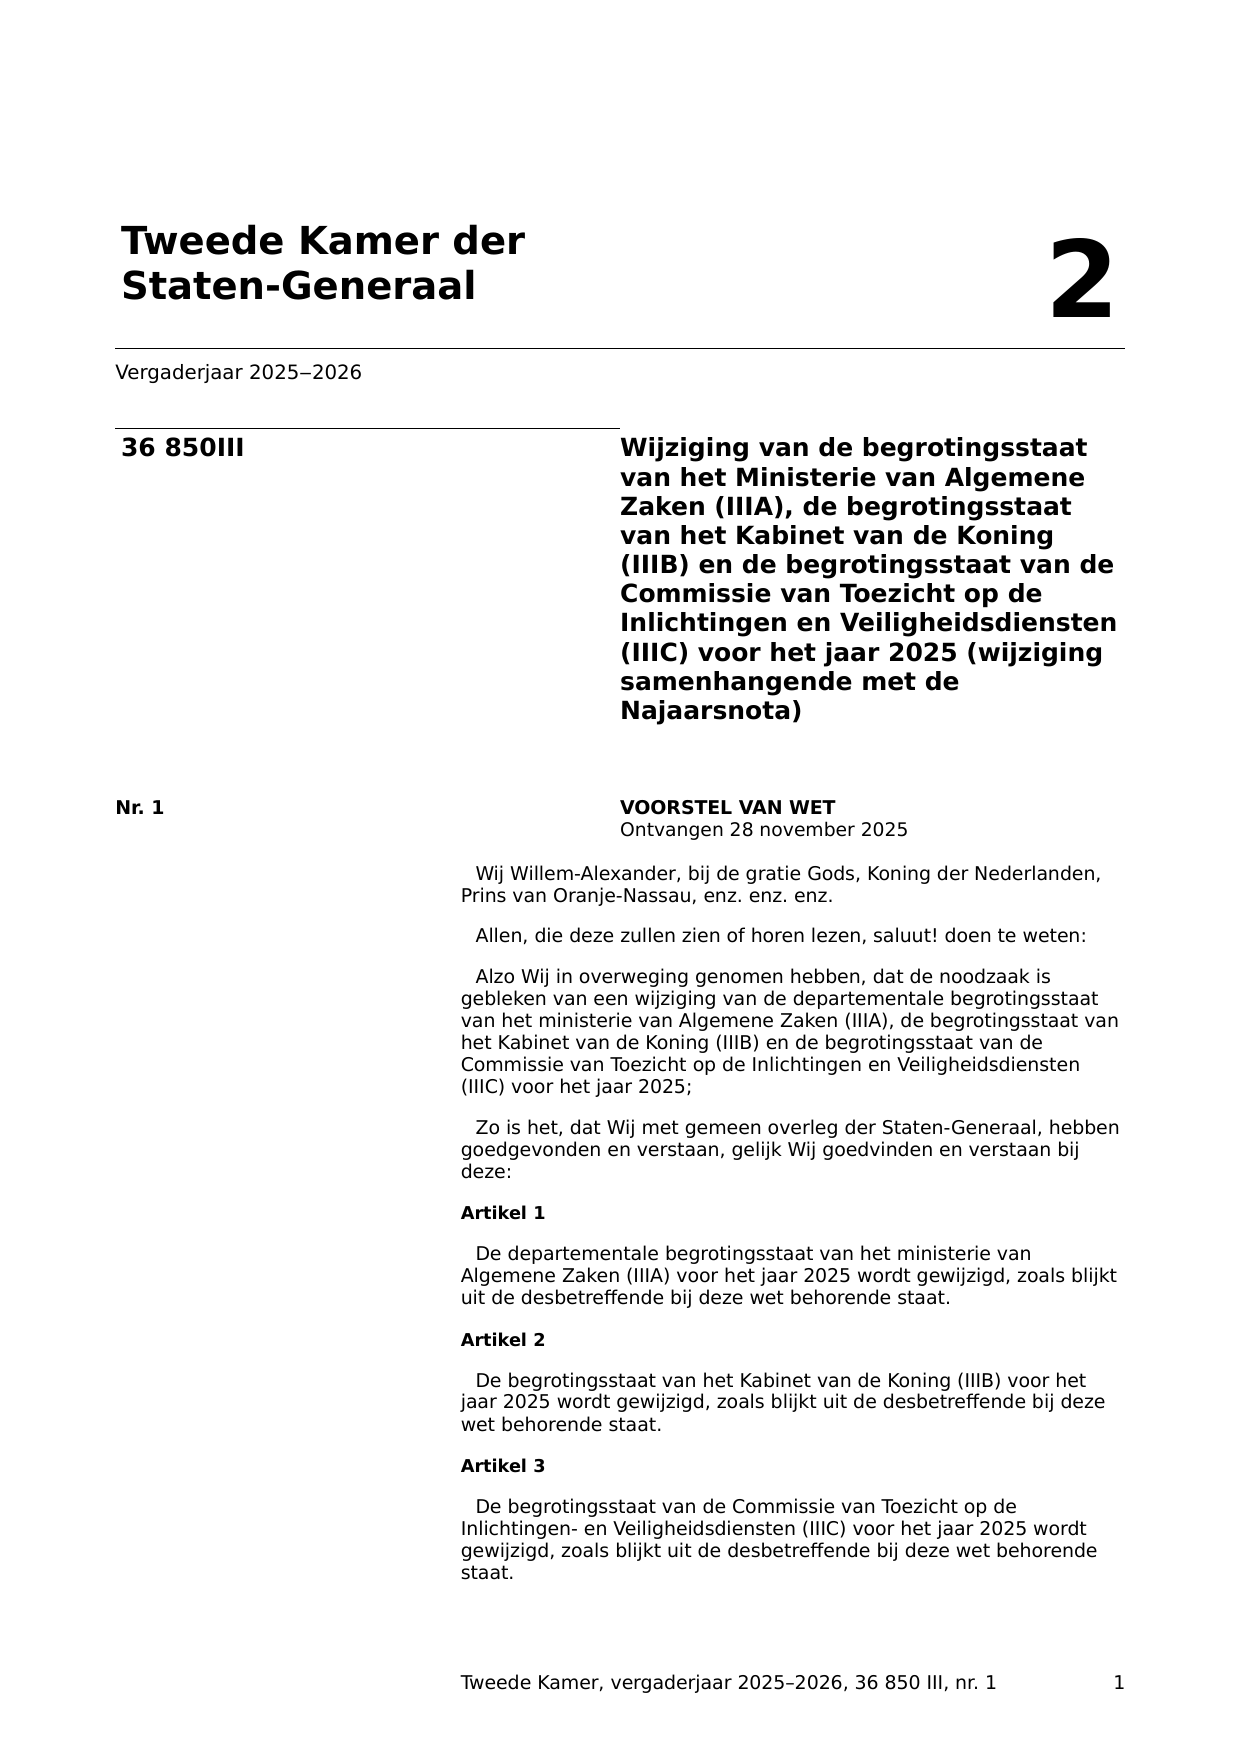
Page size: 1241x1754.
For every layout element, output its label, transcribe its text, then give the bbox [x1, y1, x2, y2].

table_header Tweede Kamer der Staten-Generaal [115, 213, 620, 348]
title Artikel 2 [461, 1328, 1125, 1351]
title Artikel 3 [461, 1454, 1125, 1477]
text Wij Willem-Alexander, bij de gratie Gods, Koning der Nederlanden, Prins van Oranje-Nassau, enz. enz. enz. [461, 863, 1125, 907]
table_cell Vergaderjaar 2025‒2026 [115, 349, 1125, 384]
table_header Wijziging van de begrotingsstaat van het Ministerie van Algemene Zaken (IIIA), de begrotingsstaat van het Kabinet van de Koning (IIIB) en de begrotingsstaat van de Commissie van Toezicht op de Inlichtingen en Veiligheidsdiensten (IIIC) voor het jaar 2025 (wijziging samenhangende met de Najaarsnota) [620, 428, 1125, 731]
table_header 2 [620, 213, 1125, 348]
text De departementale begrotingsstaat van het ministerie van Algemene Zaken (IIIA) voor het jaar 2025 wordt gewijzigd, zoals blijkt uit de desbetreffende bij deze wet behorende staat. [461, 1243, 1125, 1309]
text Zo is het, dat Wij met gemeen overleg der Staten-Generaal, hebben goedgevonden en verstaan, gelijk Wij goedvinden en verstaan bij deze: [461, 1117, 1125, 1183]
text De begrotingsstaat van de Commissie van Toezicht op de Inlichtingen- en Veiligheidsdiensten (IIIC) voor het jaar 2025 wordt gewijzigd, zoals blijkt uit de desbetreffende bij deze wet behorende staat. [461, 1496, 1125, 1584]
text Allen, die deze zullen zien of horen lezen, saluut! doen te weten: [461, 925, 1125, 947]
table_header Nr. 1 [115, 797, 620, 863]
table_header Voorstel van Wet Ontvangen 28 november 2025 [620, 797, 1125, 863]
table_header 36 850III [115, 429, 620, 731]
title Artikel 1 [461, 1201, 1125, 1224]
text Alzo Wij in overweging genomen hebben, dat de noodzaak is gebleken van een wijziging van de departementale begrotingsstaat van het ministerie van Algemene Zaken (IIIA), de begrotingsstaat van het Kabinet van de Koning (IIIB) en de begrotingsstaat van de Commissie van Toezicht op de Inlichtingen en Veiligheidsdiensten (IIIC) voor het jaar 2025; [461, 966, 1125, 1098]
text De begrotingsstaat van het Kabinet van de Koning (IIIB) voor het jaar 2025 wordt gewijzigd, zoals blijkt uit de desbetreffende bij deze wet behorende staat. [461, 1369, 1125, 1435]
